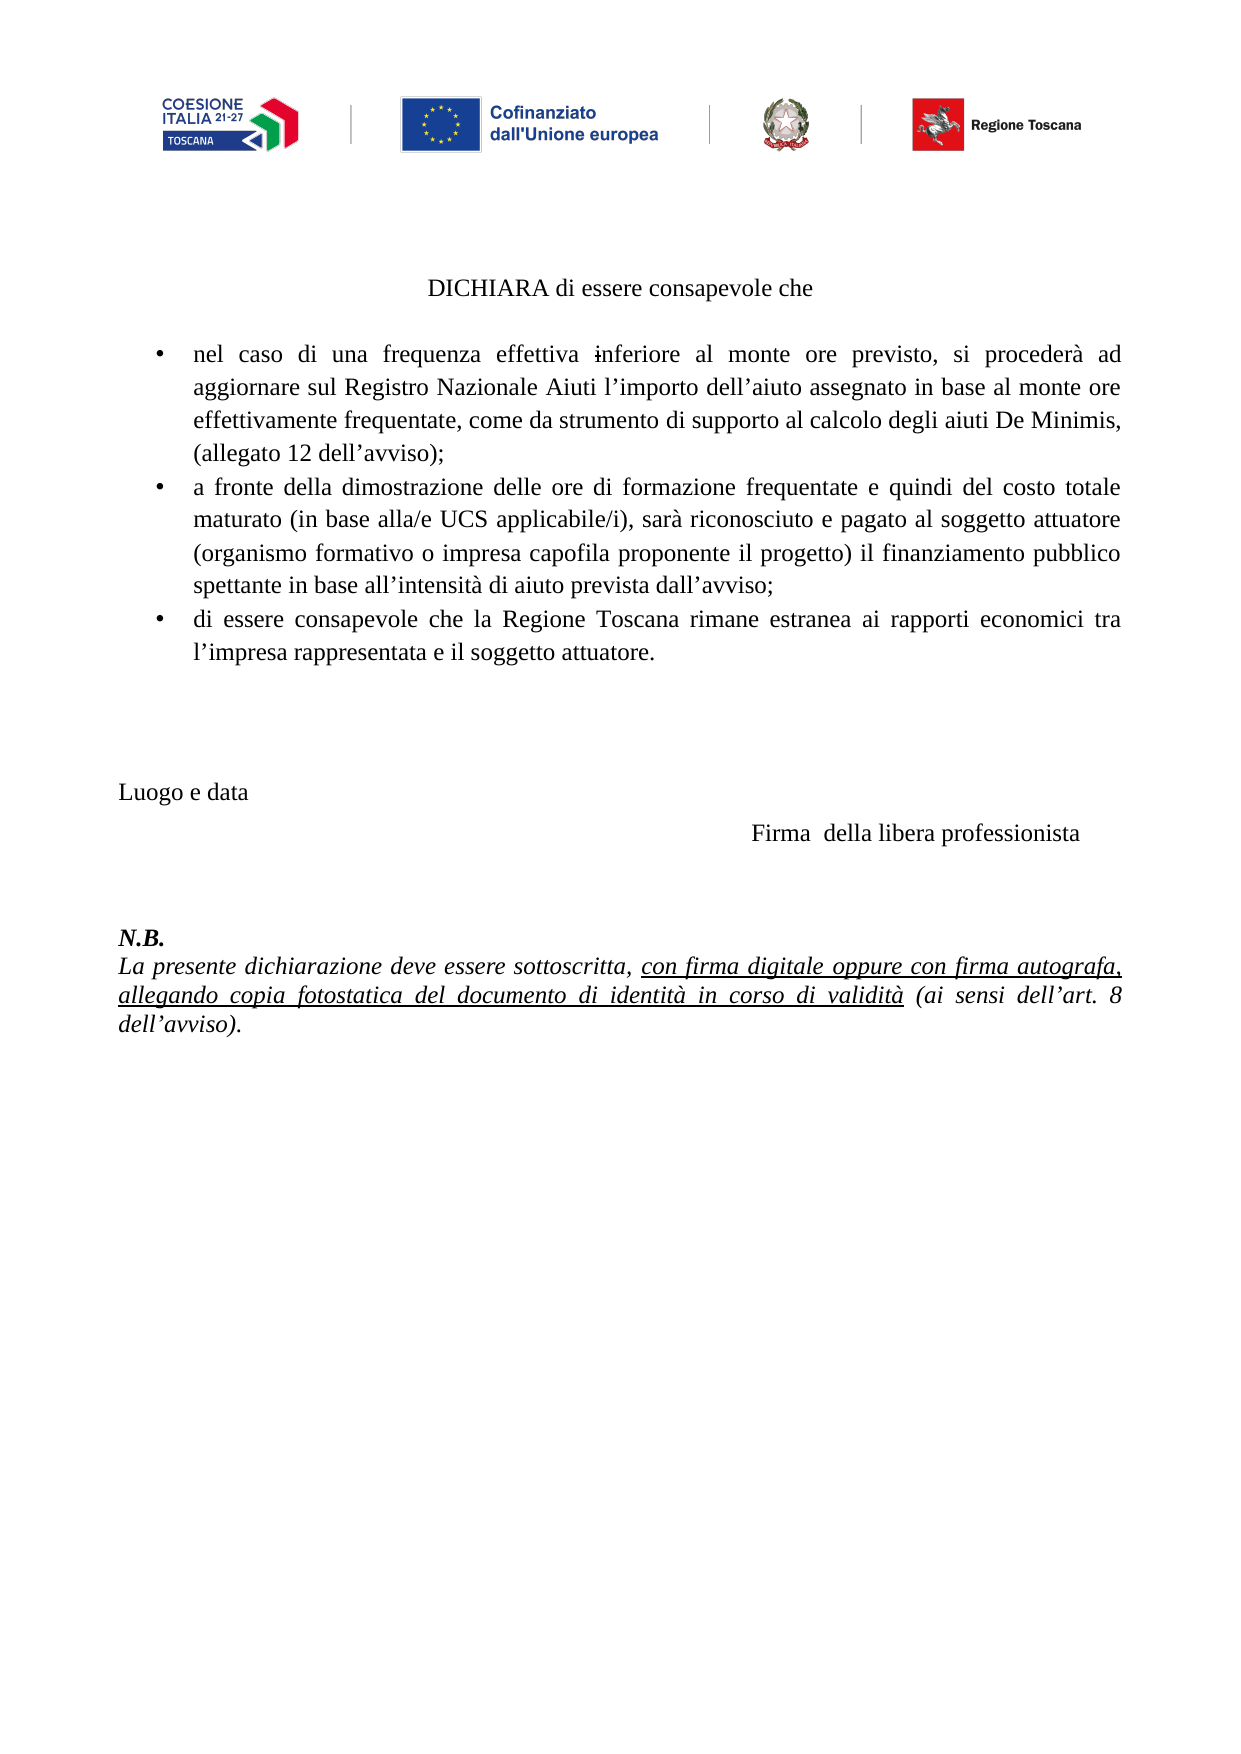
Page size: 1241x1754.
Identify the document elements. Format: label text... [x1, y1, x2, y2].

text DICHIARA di essere consapevole che [118, 273, 1122, 302]
list nel caso di una frequenza effettiva inferiore al monte ore previsto, si procederà ad aggiornare sul Registro Nazionale Aiuti l’importo dell’aiuto assegnato in base al monte ore effettivamente frequentate, come da strumento di supporto al calcolo degli aiuti De Minimis, (allegato 12 dell’avviso); [156, 339, 1122, 467]
text N.B. La presente dichiarazione deve essere sottoscritta, con firma digitale oppure con firma autografa, allegando copia fotostatica del documento di identità in corso di validità (ai sensi dell’art. 8 dell’avviso). [118, 923, 1122, 1038]
list a fronte della dimostrazione delle ore di formazione frequentate e quindi del costo totale maturato (in base alla/e UCS applicabile/i), sarà riconosciuto e pagato al soggetto attuatore (organismo formativo o impresa capofila proponente il progetto) il finanziamento pubblico spettante in base all’intensità di aiuto prevista dall’avviso; [156, 472, 1122, 599]
list di essere consapevole che la Regione Toscana rimane estranea ai rapporti economici tra l’impresa rappresentata e il soggetto attuatore. [156, 604, 1122, 665]
text Firma della libera professionista [703, 818, 1122, 847]
text Luogo e data [118, 777, 1122, 806]
